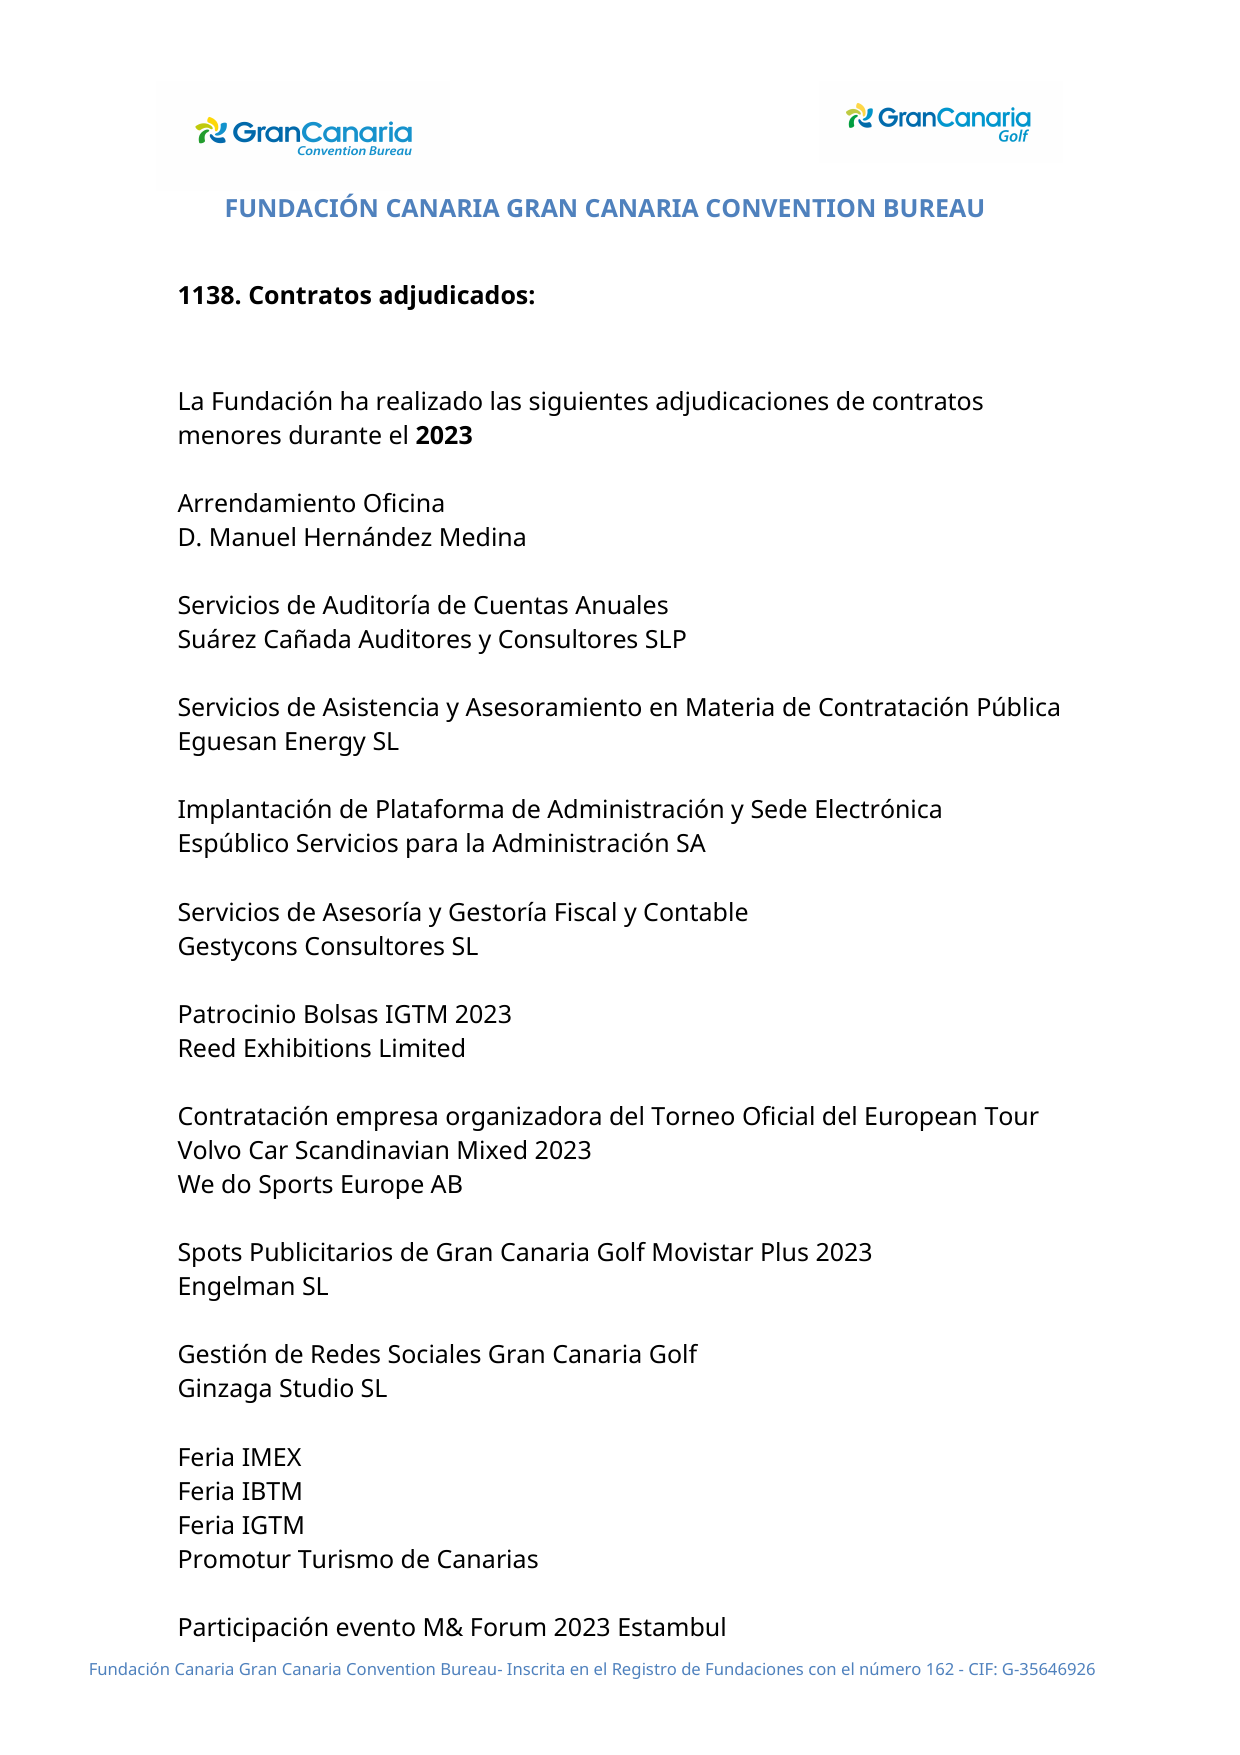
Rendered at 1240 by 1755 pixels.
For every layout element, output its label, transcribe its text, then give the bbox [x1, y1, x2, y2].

text We do Sports Europe AB [177, 1167, 1062, 1201]
text Reed Exhibitions Limited [177, 1031, 1062, 1064]
text Feria IMEX [177, 1439, 1062, 1473]
text La Fundación ha realizado las siguientes adjudicaciones de contratos menores durante el 2023 [177, 383, 1062, 451]
text 1138. Contratos adjudicados: [177, 277, 1062, 311]
text Gestión de Redes Sociales Gran Canaria Golf [177, 1337, 1062, 1371]
text Contratación empresa organizadora del Torneo Oficial del European Tour Volvo Car Scandinavian Mixed 2023 [177, 1099, 1062, 1167]
text Servicios de Asesoría y Gestoría Fiscal y Contable [177, 894, 1062, 928]
text Suárez Cañada Auditores y Consultores SLP [177, 622, 1062, 656]
text Ginzaga Studio SL [177, 1371, 1062, 1405]
text Espúblico Servicios para la Administración SA [177, 826, 1062, 860]
text Arrendamiento Oficina [177, 486, 1062, 519]
text D. Manuel Hernández Medina [177, 519, 1062, 554]
text Servicios de Asistencia y Asesoramiento en Materia de Contratación Pública [177, 690, 1062, 724]
text Servicios de Auditoría de Cuentas Anuales [177, 588, 1062, 622]
text Patrocinio Bolsas IGTM 2023 [177, 996, 1062, 1031]
text Eguesan Energy SL [177, 724, 1062, 758]
text Gestycons Consultores SL [177, 928, 1062, 962]
text Participación evento M& Forum 2023 Estambul [177, 1609, 1062, 1644]
text Feria IGTM [177, 1507, 1062, 1541]
text Spots Publicitarios de Gran Canaria Golf Movistar Plus 2023 [177, 1235, 1062, 1269]
text Implantación de Plataforma de Administración y Sede Electrónica [177, 792, 1062, 826]
text Promotur Turismo de Canarias [177, 1541, 1062, 1576]
text Engelman SL [177, 1269, 1062, 1303]
text Feria IBTM [177, 1473, 1062, 1507]
